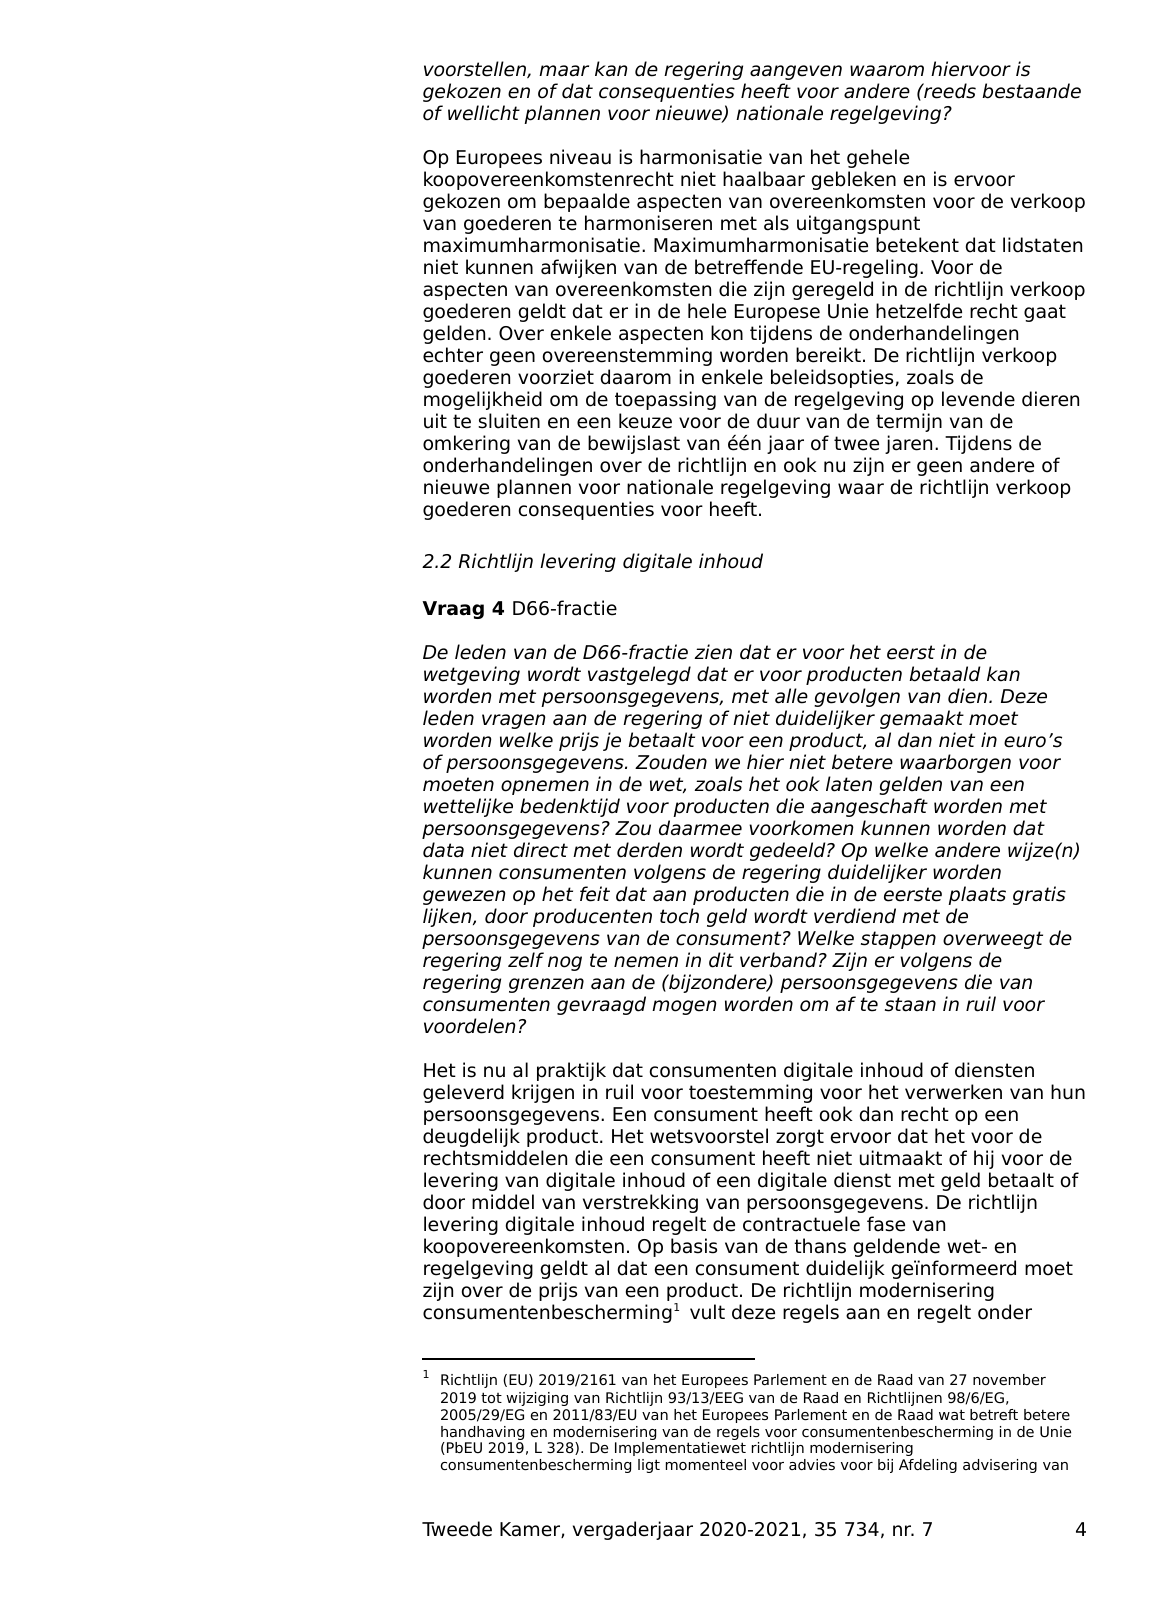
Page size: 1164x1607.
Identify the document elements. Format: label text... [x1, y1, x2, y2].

text De leden van de D66-fractie zien dat er voor het eerst in de wetgeving wordt vastgelegd dat er voor producten betaald kan worden met persoonsgegevens, met alle gevolgen van dien. Deze leden vragen aan de regering of niet duidelijker gemaakt moet worden welke prijs je betaalt voor een product, al dan niet in euro’s of persoonsgegevens. Zouden we hier niet betere waarborgen voor moeten opnemen in de wet, zoals het ook laten gelden van een wettelijke bedenktijd voor producten die aangeschaft worden met persoonsgegevens? Zou daarmee voorkomen kunnen worden dat data niet direct met derden wordt gedeeld? Op welke andere wijze(n) kunnen consumenten volgens de regering duidelijker worden gewezen op het feit dat aan producten die in de eerste plaats gratis lijken, door producenten toch geld wordt verdiend met de persoonsgegevens van de consument? Welke stappen overweegt de regering zelf nog te nemen in dit verband? Zijn er volgens de regering grenzen aan de (bijzondere) persoonsgegevens die van consumenten gevraagd mogen worden om af te staan in ruil voor voordelen? [422, 642, 1087, 1038]
text Op Europees niveau is harmonisatie van het gehele koopovereenkomstenrecht niet haalbaar gebleken en is ervoor gekozen om bepaalde aspecten van overeenkomsten voor de verkoop van goederen te harmoniseren met als uitgangspunt maximumharmonisatie. Maximumharmonisatie betekent dat lidstaten niet kunnen afwijken van de betreffende EU-regeling. Voor de aspecten van overeenkomsten die zijn geregeld in de richtlijn verkoop goederen geldt dat er in de hele Europese Unie hetzelfde recht gaat gelden. Over enkele aspecten kon tijdens de onderhandelingen echter geen overeenstemming worden bereikt. De richtlijn verkoop goederen voorziet daarom in enkele beleidsopties, zoals de mogelijkheid om de toepassing van de regelgeving op levende dieren uit te sluiten en een keuze voor de duur van de termijn van de omkering van de bewijslast van één jaar of twee jaren. Tijdens de onderhandelingen over de richtlijn en ook nu zijn er geen andere of nieuwe plannen voor nationale regelgeving waar de richtlijn verkoop goederen consequenties voor heeft. [422, 147, 1087, 521]
subtitle Vraag 4 D66-fractie [422, 598, 1087, 620]
text Richtlijn (EU) 2019/2161 van het Europees Parlement en de Raad van 27 november 2019 tot wijziging van Richtlijn 93/13/EEG van de Raad en Richtlijnen 98/6/EG, 2005/29/EG en 2011/83/EU van het Europees Parlement en de Raad wat betreft betere handhaving en modernisering van de regels voor consumentenbescherming in de Unie (PbEU 2019, L 328). De Implementatiewet richtlijn modernisering consumentenbescherming ligt momenteel voor advies voor bij Afdeling advisering van [422, 1368, 1087, 1474]
text Het is nu al praktijk dat consumenten digitale inhoud of diensten geleverd krijgen in ruil voor toestemming voor het verwerken van hun persoonsgegevens. Een consument heeft ook dan recht op een deugdelijk product. Het wetsvoorstel zorgt ervoor dat het voor de rechtsmiddelen die een consument heeft niet uitmaakt of hij voor de levering van digitale inhoud of een digitale dienst met geld betaalt of door middel van verstrekking van persoonsgegevens. De richtlijn levering digitale inhoud regelt de contractuele fase van koopovereenkomsten. Op basis van de thans geldende wet- en regelgeving geldt al dat een consument duidelijk geïnformeerd moet zijn over de prijs van een product. De richtlijn modernisering consumentenbescherming vult deze regels aan en regelt onder [422, 1060, 1087, 1323]
text voorstellen, maar kan de regering aangeven waarom hiervoor is gekozen en of dat consequenties heeft voor andere (reeds bestaande of wellicht plannen voor nieuwe) nationale regelgeving? [422, 59, 1087, 125]
subtitle 2.2 Richtlijn levering digitale inhoud [422, 551, 1087, 573]
